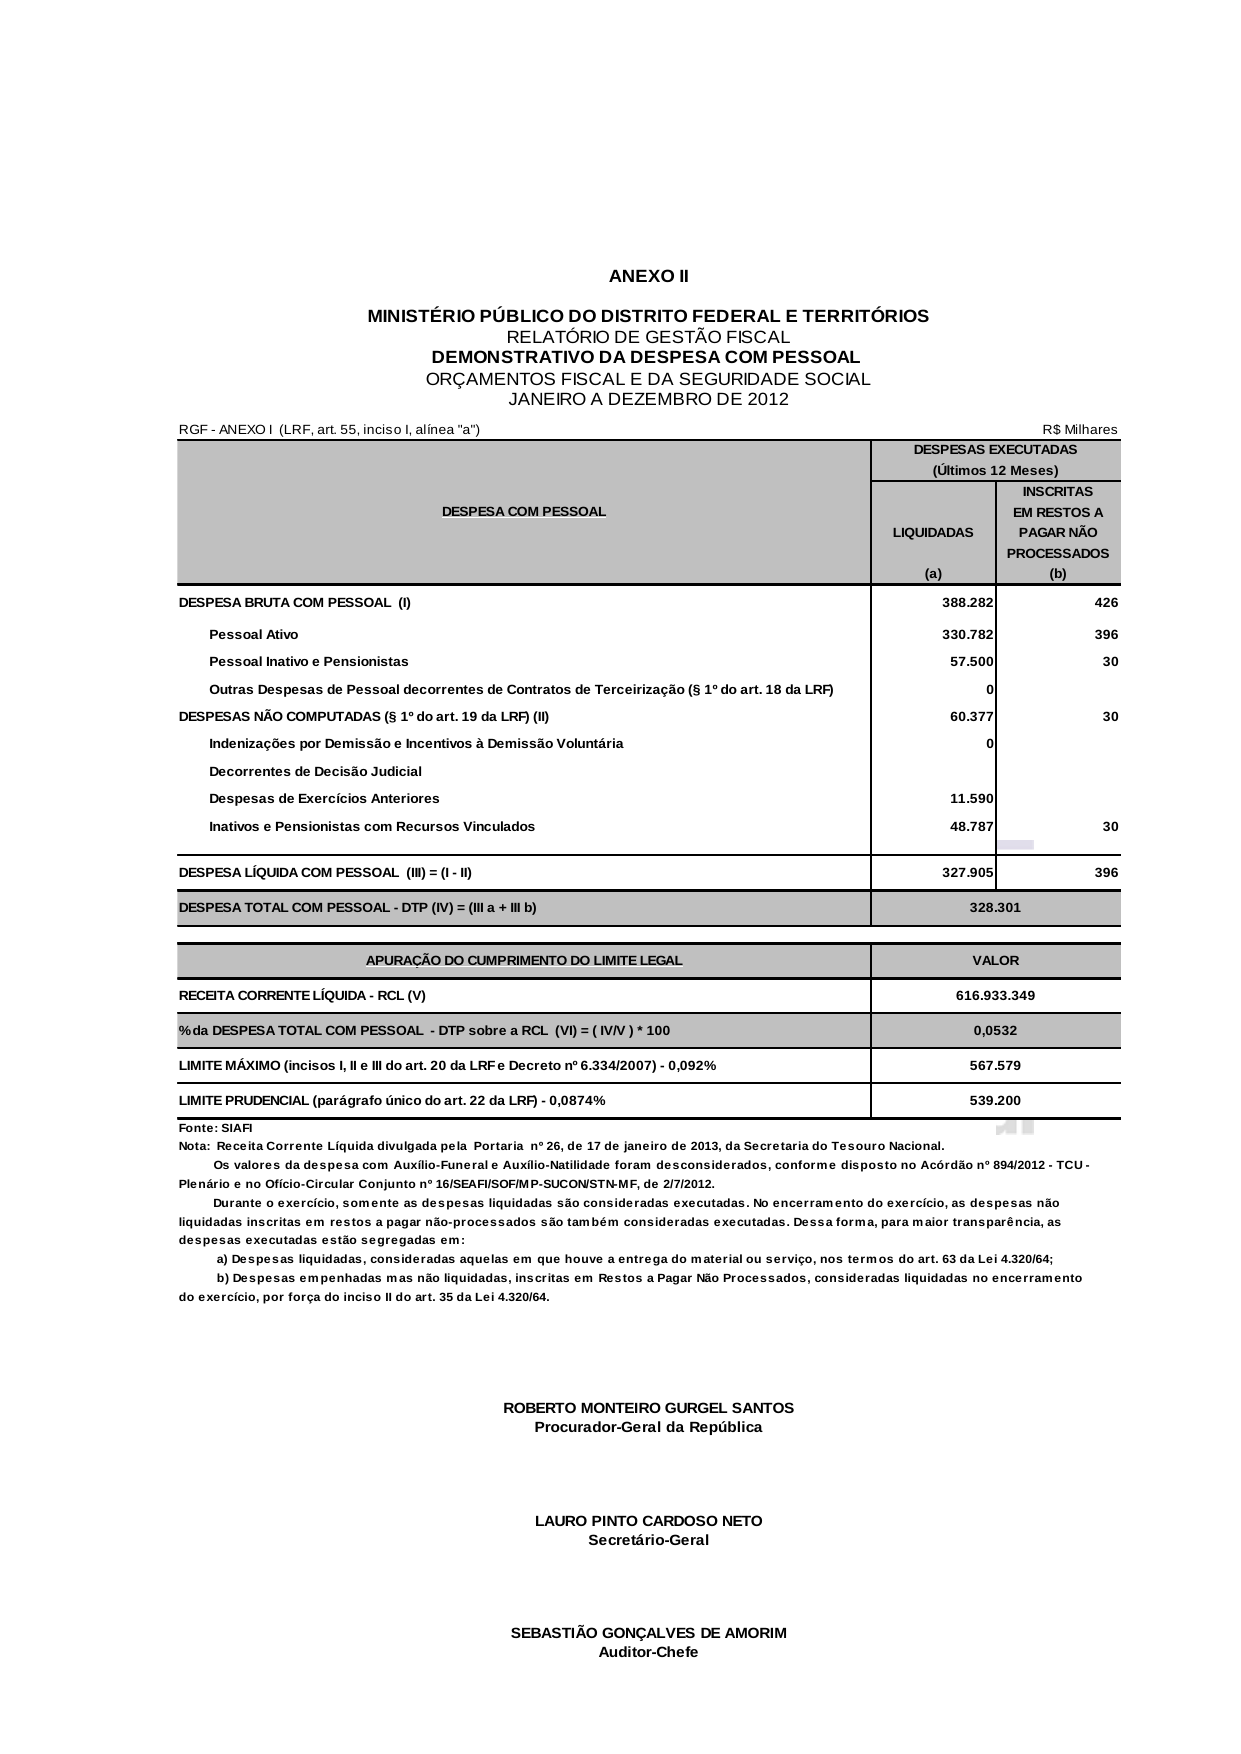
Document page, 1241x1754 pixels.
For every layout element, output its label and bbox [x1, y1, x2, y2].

picture [996, 1120, 1034, 1136]
picture [997, 840, 1034, 854]
